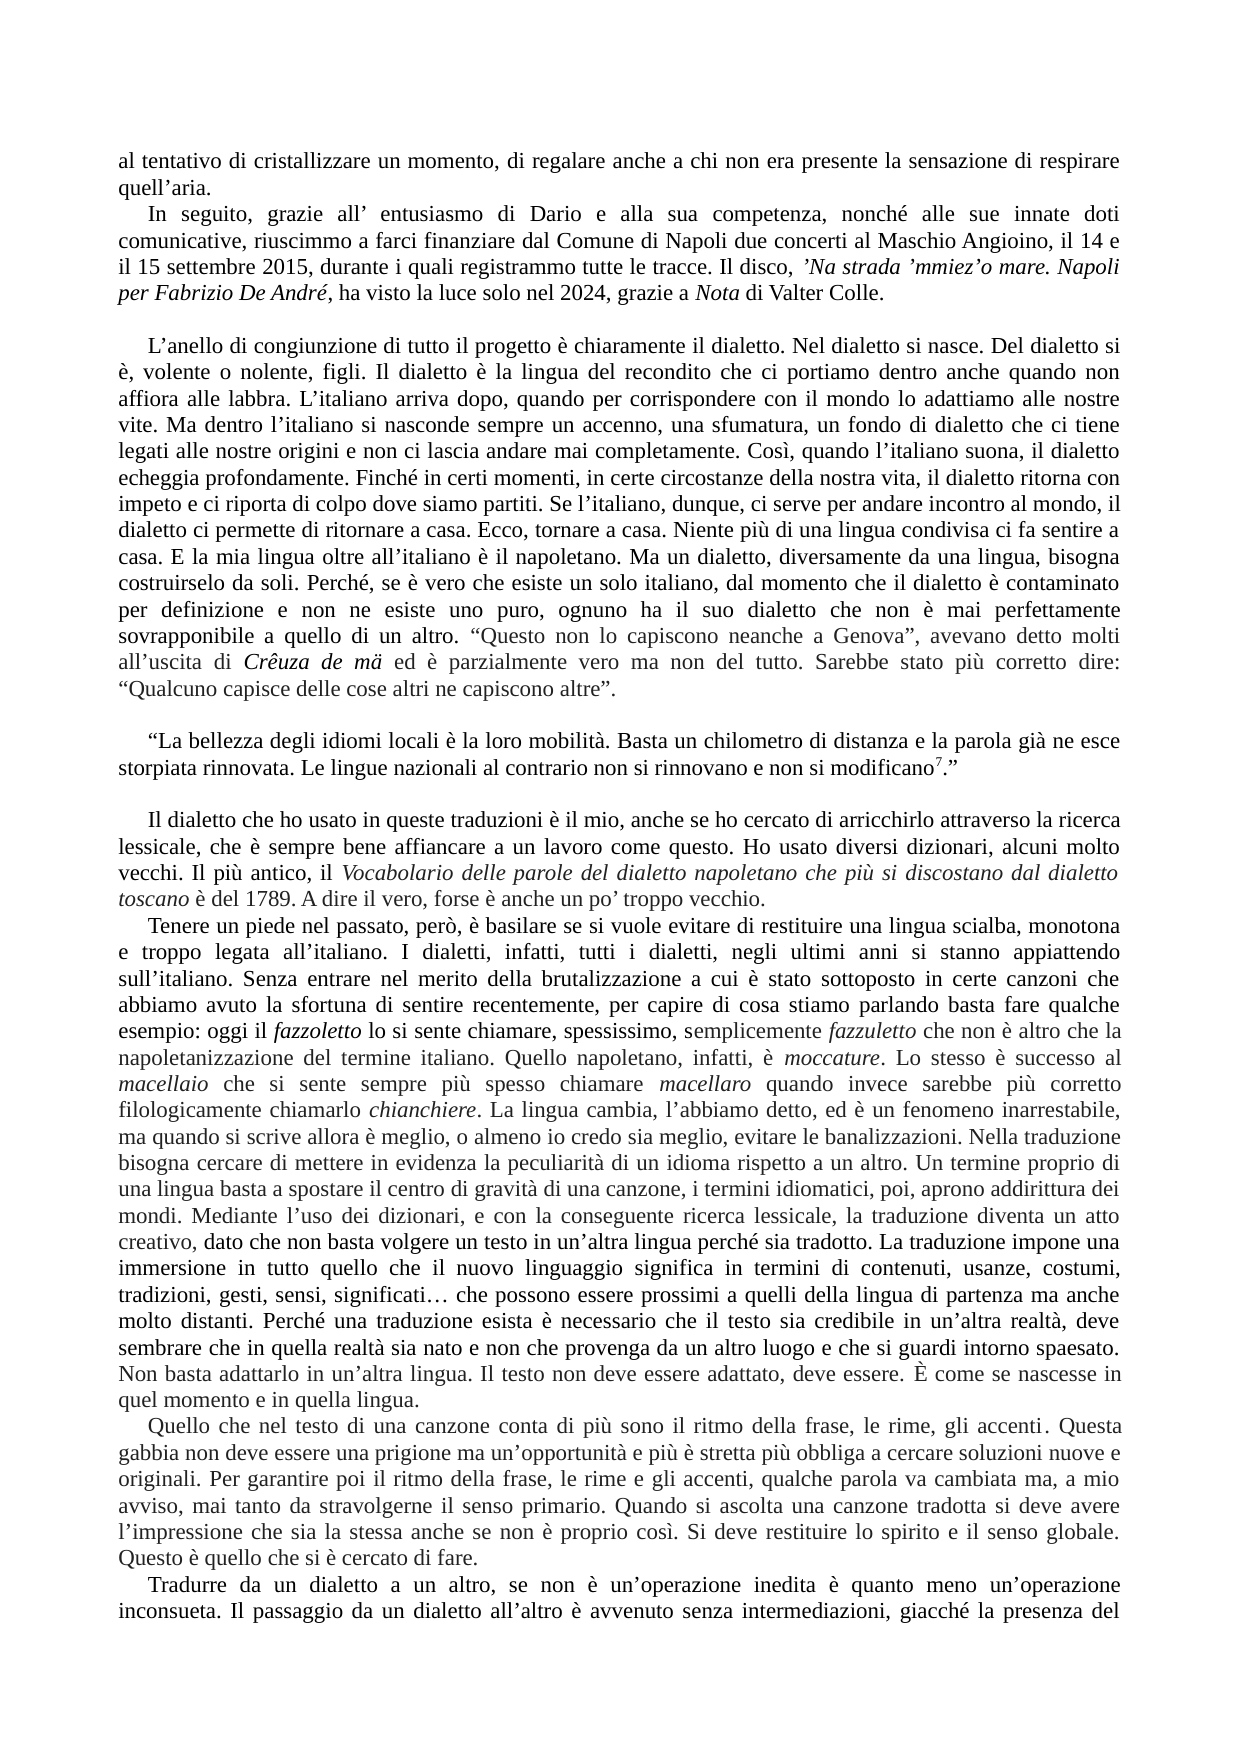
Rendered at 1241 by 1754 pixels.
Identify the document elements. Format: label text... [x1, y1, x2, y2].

text Quello che nel testo di una canzone conta di più sono il ritmo della frase, le rime, gli accenti. Questa gabbia non deve essere una prigione ma un’opportunità e più è stretta più obbliga a cercare soluzioni nuove e originali. Per garantire poi il ritmo della frase, le rime e gli accenti, qualche parola va cambiata ma, a mio avviso, mai tanto da stravolgerne il senso primario. Quando si ascolta una canzone tradotta si deve avere l’impressione che sia la stessa anche se non è proprio così. Si deve restituire lo spirito e il senso globale. Questo è quello che si è cercato di fare. [118, 1413, 1122, 1571]
text “La bellezza degli idiomi locali è la loro mobilità. Basta un chilometro di distanza e la parola già ne esce storpiata rinnovata. Le lingue nazionali al contrario non si rinnovano e non si modificano7.” [118, 727, 1122, 780]
text L’anello di congiunzione di tutto il progetto è chiaramente il dialetto. Nel dialetto si nasce. Del dialetto si è, volente o nolente, figli. Il dialetto è la lingua del recondito che ci portiamo dentro anche quando non affiora alle labbra. L’italiano arriva dopo, quando per corrispondere con il mondo lo adattiamo alle nostre vite. Ma dentro l’italiano si nasconde sempre un accenno, una sfumatura, un fondo di dialetto che ci tiene legati alle nostre origini e non ci lascia andare mai completamente. Così, quando l’italiano suona, il dialetto echeggia profondamente. Finché in certi momenti, in certe circostanze della nostra vita, il dialetto ritorna con impeto e ci riporta di colpo dove siamo partiti. Se l’italiano, dunque, ci serve per andare incontro al mondo, il dialetto ci permette di ritornare a casa. Ecco, tornare a casa. Niente più di una lingua condivisa ci fa sentire a casa. E la mia lingua oltre all’italiano è il napoletano. Ma un dialetto, diversamente da una lingua, bisogna costruirselo da soli. Perché, se è vero che esiste un solo italiano, dal momento che il dialetto è contaminato per definizione e non ne esiste uno puro, ognuno ha il suo dialetto che non è mai perfettamente sovrapponibile a quello di un altro. “Questo non lo capiscono neanche a Genova”, avevano detto molti all’uscita di Crêuza de mä ed è parzialmente vero ma non del tutto. Sarebbe stato più corretto dire: “Qualcuno capisce delle cose altri ne capiscono altre”. [118, 332, 1122, 701]
text Tenere un piede nel passato, però, è basilare se si vuole evitare di restituire una lingua scialba, monotona e troppo legata all’italiano. I dialetti, infatti, tutti i dialetti, negli ultimi anni si stanno appiattendo sull’italiano. Senza entrare nel merito della brutalizzazione a cui è stato sottoposto in certe canzoni che abbiamo avuto la sfortuna di sentire recentemente, per capire di cosa stiamo parlando basta fare qualche esempio: oggi il fazzoletto lo si sente chiamare, spessissimo, semplicemente fazzuletto che non è altro che la napoletanizzazione del termine italiano. Quello napoletano, infatti, è moccature. Lo stesso è successo al macellaio che si sente sempre più spesso chiamare macellaro quando invece sarebbe più corretto filologicamente chiamarlo chianchiere. La lingua cambia, l’abbiamo detto, ed è un fenomeno inarrestabile, ma quando si scrive allora è meglio, o almeno io credo sia meglio, evitare le banalizzazioni. Nella traduzione bisogna cercare di mettere in evidenza la peculiarità di un idioma rispetto a un altro. Un termine proprio di una lingua basta a spostare il centro di gravità di una canzone, i termini idiomatici, poi, aprono addirittura dei mondi. Mediante l’uso dei dizionari, e con la conseguente ricerca lessicale, la traduzione diventa un atto creativo, dato che non basta volgere un testo in un’altra lingua perché sia tradotto. La traduzione impone una immersione in tutto quello che il nuovo linguaggio significa in termini di contenuti, usanze, costumi, tradizioni, gesti, sensi, significati… che possono essere prossimi a quelli della lingua di partenza ma anche molto distanti. Perché una traduzione esista è necessario che il testo sia credibile in un’altra realtà, deve sembrare che in quella realtà sia nato e non che provenga da un altro luogo e che si guardi intorno spaesato. Non basta adattarlo in un’altra lingua. Il testo non deve essere adattato, deve essere. È come se nascesse in quel momento e in quella lingua. [118, 912, 1122, 1413]
text al tentativo di cristallizzare un momento, di regalare anche a chi non era presente la sensazione di respirare quell’aria. [118, 148, 1122, 200]
text Tradurre da un dialetto a un altro, se non è un’operazione inedita è quanto meno un’operazione inconsueta. Il passaggio da un dialetto all’altro è avvenuto senza intermediazioni, giacché la presenza del [118, 1571, 1122, 1623]
text In seguito, grazie all’ entusiasmo di Dario e alla sua competenza, nonché alle sue innate doti comunicative, riuscimmo a farci finanziare dal Comune di Napoli due concerti al Maschio Angioino, il 14 e il 15 settembre 2015, durante i quali registrammo tutte le tracce. Il disco, ’Na strada ’mmiez’o mare. Napoli per Fabrizio De André, ha visto la luce solo nel 2024, grazie a Nota di Valter Colle. [118, 200, 1122, 306]
text Il dialetto che ho usato in queste traduzioni è il mio, anche se ho cercato di arricchirlo attraverso la ricerca lessicale, che è sempre bene affiancare a un lavoro come questo. Ho usato diversi dizionari, alcuni molto vecchi. Il più antico, il Vocabolario delle parole del dialetto napoletano che più si discostano dal dialetto toscano è del 1789. A dire il vero, forse è anche un po’ troppo vecchio. [118, 806, 1122, 912]
